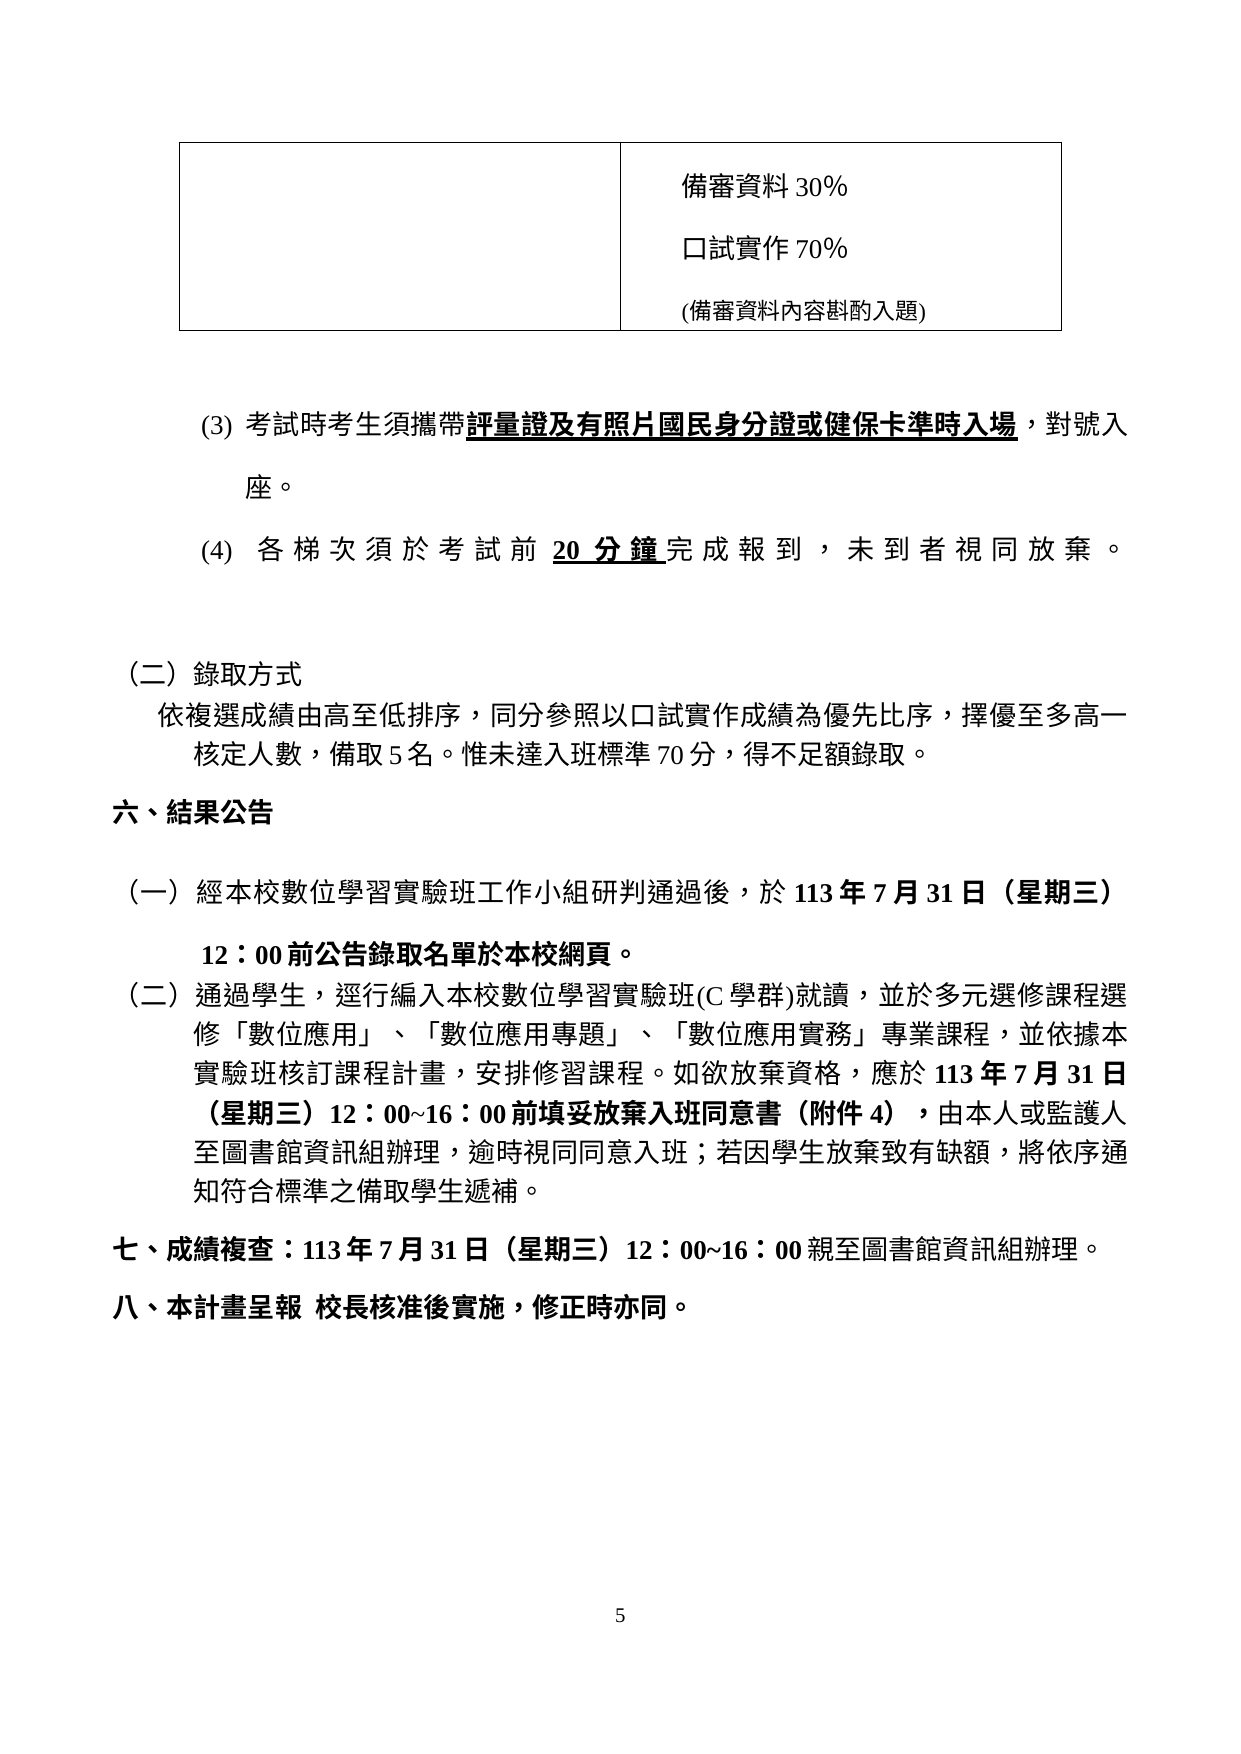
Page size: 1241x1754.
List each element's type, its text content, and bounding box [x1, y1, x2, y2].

text （二）錄取方式 [112, 631, 1128, 693]
text 七、成績複查：113年7月31日（星期三）12：00~16：00親至圖書館資訊組辦理。 [112, 1228, 1128, 1267]
text 依複選成績由高至低排序，同分參照以口試實作成績為優先比序，擇優至多高一 核定人數，備取5名。惟未達入班標準70分，得不足額錄取。 [112, 693, 1128, 772]
text （一）經本校數位學習實驗班工作小組研判通過後，於113年7月31日（星期三） 12：00前公告錄取名單於本校網頁。 [112, 849, 1128, 974]
text 八、本計畫呈報 校長核准後實施，修正時亦同。 [112, 1286, 1128, 1326]
table_cell [180, 143, 620, 330]
table_cell 分梯次進行複試 錄取標準： 備審資料30％ 口試實作70％ (備審資料內容斟酌入題) [621, 143, 1061, 330]
text （二）通過學生，逕行編入本校數位學習實驗班(C學群)就讀，並於多元選修課程選修「數位應用」、「數位應用專題」、「數位應用實務」專業課程，並依據本實驗班核訂課程計畫，安排修習課程。如欲放棄資格，應於113年7月31日（星期三）12：00~16：00前填妥放棄入班同意書（附件4），由本人或監護人至圖書館資訊組辦理，逾時視同同意入班；若因學生放棄致有缺額，將依序通知符合標準之備取學生遞補。 [112, 974, 1128, 1209]
text (4) 各梯次須於考試前20分鐘完成報到，未到者視同放棄。 [201, 506, 1128, 631]
text (3) 考試時考生須攜帶評量證及有照片國民身分證或健保卡準時入場，對號入座。 [201, 381, 1128, 506]
text 六、結果公告 [112, 791, 1128, 830]
